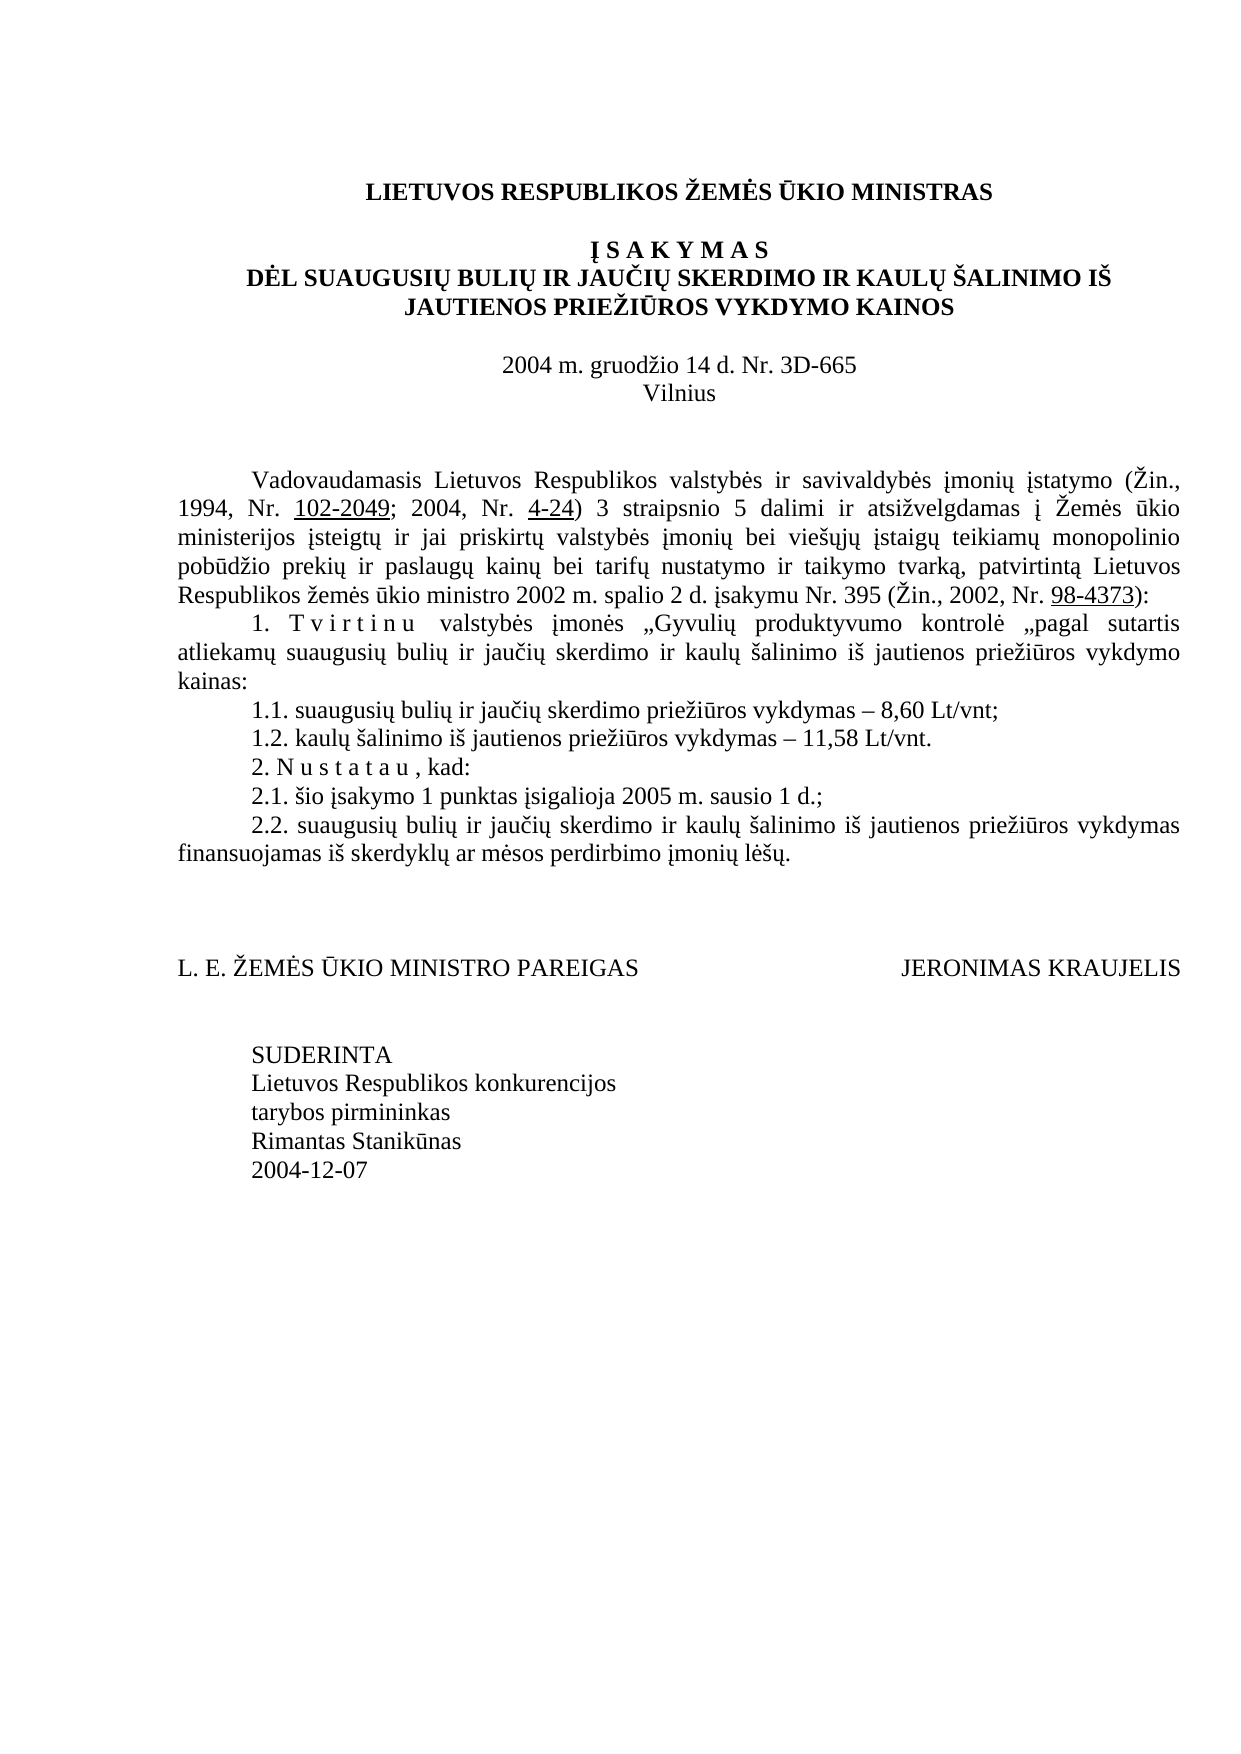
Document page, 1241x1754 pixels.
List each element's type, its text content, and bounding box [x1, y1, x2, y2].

text Vilnius [177, 378, 1181, 407]
text L. E. ŽEMĖS ŪKIO MINISTRO PAREIGAS JERONIMAS KRAUJELIS [177, 953, 1181, 982]
text 1. Tvirtinu valstybės įmonės „Gyvulių produktyvumo kontrolė „pagal sutartis atliekamų suaugusių bulių ir jaučių skerdimo ir kaulų šalinimo iš jautienos priežiūros vykdymo kainas: [177, 608, 1181, 695]
text 2004 m. gruodžio 14 d. Nr. 3D-665 [177, 350, 1181, 378]
text 2.2. suaugusių bulių ir jaučių skerdimo ir kaulų šalinimo iš jautienos priežiūros vykdymas finansuojamas iš skerdyklų ar mėsos perdirbimo įmonių lėšų. [177, 810, 1181, 867]
text Lietuvos Respublikos konkurencijos [177, 1068, 1181, 1097]
text Rimantas Stanikūnas [177, 1126, 1181, 1155]
text Vadovaudamasis Lietuvos Respublikos valstybės ir savivaldybės įmonių įstatymo (Žin., 1994, Nr. 102-2049; 2004, Nr. 4-24) 3 straipsnio 5 dalimi ir atsižvelgdamas į Žemės ūkio ministerijos įsteigtų ir jai priskirtų valstybės įmonių bei viešųjų įstaigų teikiamų monopolinio pobūdžio prekių ir paslaugų kainų bei tarifų nustatymo ir taikymo tvarką, patvirtintą Lietuvos Respublikos žemės ūkio ministro 2002 m. spalio 2 d. įsakymu Nr. 395 (Žin., 2002, Nr. 98-4373): [177, 465, 1181, 608]
text tarybos pirmininkas [177, 1097, 1181, 1126]
text 2. Nustatau, kad: [177, 752, 1181, 781]
text 2004-12-07 [177, 1155, 1181, 1183]
text SUDERINTA [177, 1040, 1181, 1068]
text 2.1. šio įsakymo 1 punktas įsigalioja 2005 m. sausio 1 d.; [177, 781, 1181, 810]
text LIETUVOS RESPUBLIKOS ŽEMĖS ŪKIO MINISTRAS [177, 177, 1181, 206]
text 1.1. suaugusių bulių ir jaučių skerdimo priežiūros vykdymas – 8,60 Lt/vnt; [177, 695, 1181, 723]
text DĖL SUAUGUSIŲ BULIŲ IR JAUČIŲ SKERDIMO IR KAULŲ ŠALINIMO IŠ JAUTIENOS PRIEŽIŪROS VYKDYMO KAINOS [177, 263, 1181, 321]
text Į S A K Y M A S [177, 235, 1181, 263]
text 1.2. kaulų šalinimo iš jautienos priežiūros vykdymas – 11,58 Lt/vnt. [177, 723, 1181, 752]
